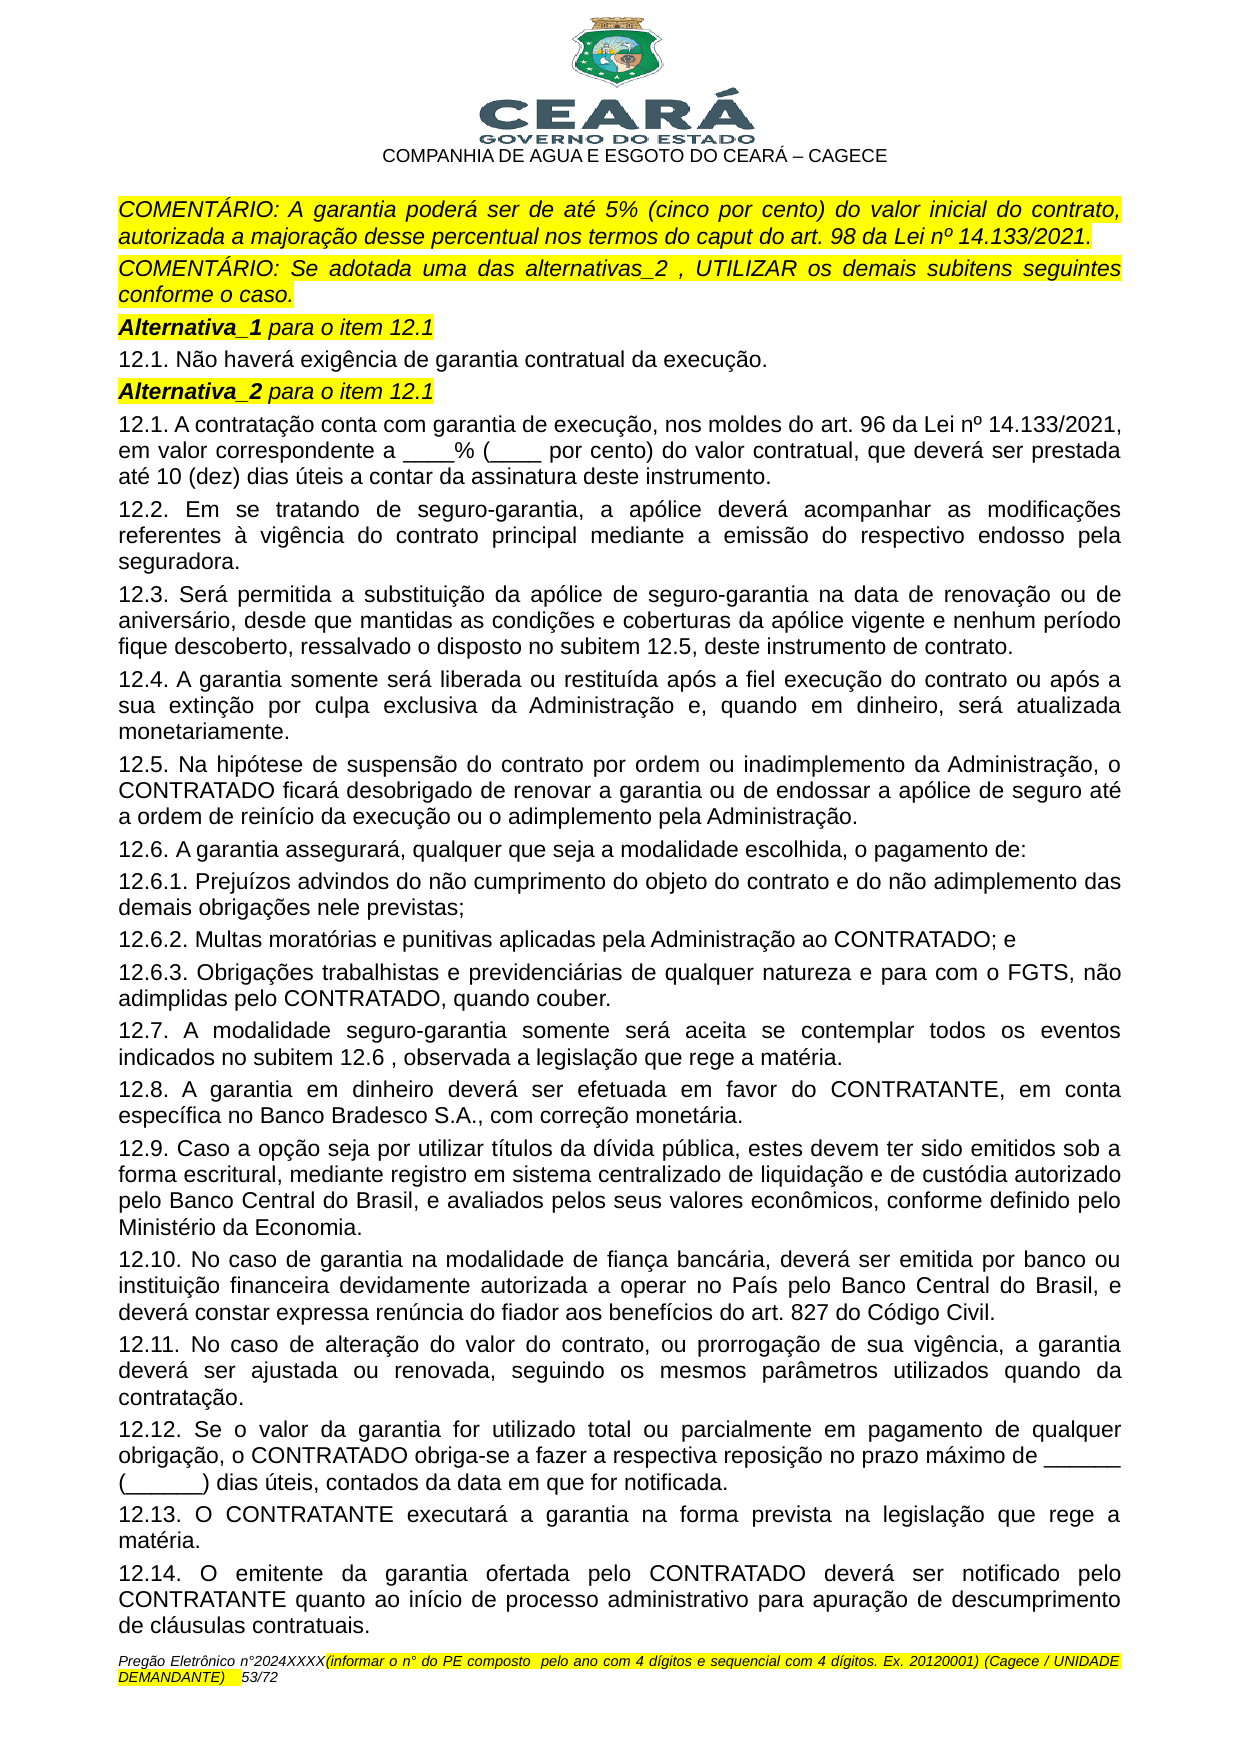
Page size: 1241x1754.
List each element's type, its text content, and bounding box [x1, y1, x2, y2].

text 12.1. Não haverá exigência de garantia contratual da execução. [118, 346, 1122, 372]
text 12.3. Será permitida a substituição da apólice de seguro-garantia na data de renovação ou de aniversário, desde que mantidas as condições e coberturas da apólice vigente e nenhum período fique descoberto, ressalvado o disposto no subitem 12.5, deste instrumento de contrato. [118, 581, 1122, 659]
text COMENTÁRIO: A garantia poderá ser de até 5% (cinco por cento) do valor inicial do contrato, autorizada a majoração desse percentual nos termos do caput do art. 98 da Lei nº 14.133/2021. [118, 196, 1122, 249]
text 12.6. A garantia assegurará, qualquer que seja a modalidade escolhida, o pagamento de: [118, 836, 1122, 862]
text 12.8. A garantia em dinheiro deverá ser efetuada em favor do CONTRATANTE, em conta específica no Banco Bradesco S.A., com correção monetária. [118, 1076, 1122, 1129]
text 12.6.1. Prejuízos advindos do não cumprimento do objeto do contrato e do não adimplemento das demais obrigações nele previstas; [118, 868, 1122, 921]
text 12.12. Se o valor da garantia for utilizado total ou parcialmente em pagamento de qualquer obrigação, o CONTRATADO obriga-se a fazer a respectiva reposição no prazo máximo de ______ (______) dias úteis, contados da data em que for notificada. [118, 1416, 1122, 1495]
text 12.4. A garantia somente será liberada ou restituída após a fiel execução do contrato ou após a sua extinção por culpa exclusiva da Administração e, quando em dinheiro, será atualizada monetariamente. [118, 666, 1122, 744]
text 12.13. O CONTRATANTE executará a garantia na forma prevista na legislação que rege a matéria. [118, 1501, 1122, 1554]
text 12.10. No caso de garantia na modalidade de fiança bancária, deverá ser emitida por banco ou instituição financeira devidamente autorizada a operar no País pelo Banco Central do Brasil, e deverá constar expressa renúncia do fiador aos benefícios do art. 827 do Código Civil. [118, 1246, 1122, 1325]
text 12.11. No caso de alteração do valor do contrato, ou prorrogação de sua vigência, a garantia deverá ser ajustada ou renovada, seguindo os mesmos parâmetros utilizados quando da contratação. [118, 1331, 1122, 1410]
text Alternativa_1 para o item 12.1 [118, 314, 1122, 340]
text 12.6.3. Obrigações trabalhistas e previdenciárias de qualquer natureza e para com o FGTS, não adimplidas pelo CONTRATADO, quando couber. [118, 959, 1122, 1011]
text 12.14. O emitente da garantia ofertada pelo CONTRATADO deverá ser notificado pelo CONTRATANTE quanto ao início de processo administrativo para apuração de descumprimento de cláusulas contratuais. [118, 1560, 1122, 1639]
text 12.6.2. Multas moratórias e punitivas aplicadas pela Administração ao CONTRATADO; e [118, 926, 1122, 953]
text 12.1. A contratação conta com garantia de execução, nos moldes do art. 96 da Lei nº 14.133/2021, em valor correspondente a ____% (____ por cento) do valor contratual, que deverá ser prestada até 10 (dez) dias úteis a contar da assinatura deste instrumento. [118, 411, 1122, 489]
picture [453, 12, 782, 148]
text COMENTÁRIO: Se adotada uma das alternativas_2 , UTILIZAR os demais subitens seguintes conforme o caso. [118, 255, 1122, 308]
text Alternativa_2 para o item 12.1 [118, 378, 1122, 404]
text 12.5. Na hipótese de suspensão do contrato por ordem ou inadimplemento da Administração, o CONTRATADO ficará desobrigado de renovar a garantia ou de endossar a apólice de seguro até a ordem de reinício da execução ou o adimplemento pela Administração. [118, 751, 1122, 829]
text 12.9. Caso a opção seja por utilizar títulos da dívida pública, estes devem ter sido emitidos sob a forma escritural, mediante registro em sistema centralizado de liquidação e de custódia autorizado pelo Banco Central do Brasil, e avaliados pelos seus valores econômicos, conforme definido pelo Ministério da Economia. [118, 1135, 1122, 1240]
text 12.2. Em se tratando de seguro-garantia, a apólice deverá acompanhar as modificações referentes à vigência do contrato principal mediante a emissão do respectivo endosso pela seguradora. [118, 496, 1122, 574]
text 12.7. A modalidade seguro-garantia somente será aceita se contemplar todos os eventos indicados no subitem 12.6 , observada a legislação que rege a matéria. [118, 1017, 1122, 1070]
